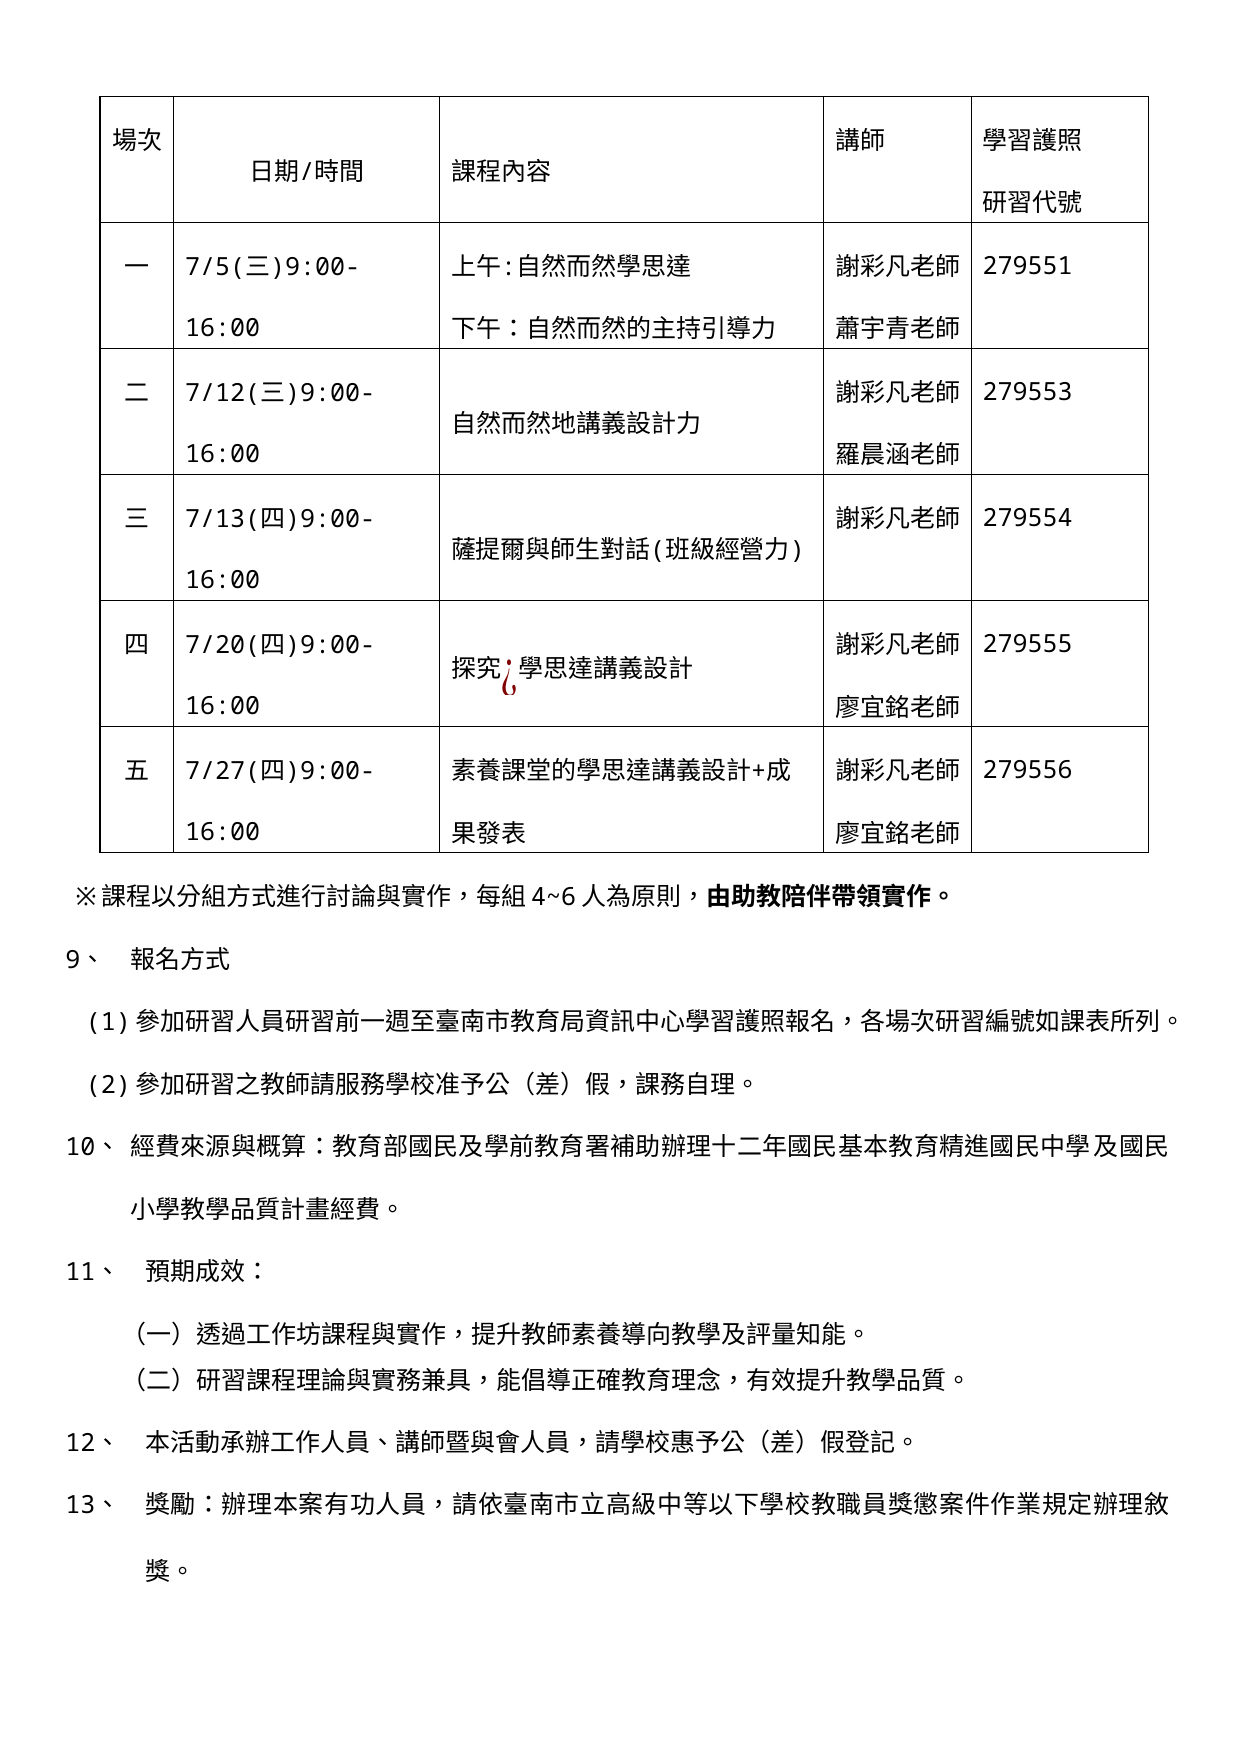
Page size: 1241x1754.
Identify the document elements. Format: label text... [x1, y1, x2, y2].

text （一）透過工作坊課程與實作，提升教師素養導向教學及評量知能。 [121, 1291, 1169, 1353]
table_cell 7/5(三)9:00-16:00 [174, 223, 439, 348]
table_cell 7/20(四)9:00-16:00 [174, 601, 439, 726]
table_cell 三 [101, 475, 173, 600]
list 經費來源與概算：教育部國民及學前教育署補助辦理十二年國民基本教育精進國民中學及國民小學教學品質計畫經費。 [65, 1103, 1169, 1228]
list 參加研習之教師請服務學校准予公（差）假，課務自理。 [86, 1041, 1169, 1103]
table_cell 薩提爾與師生對話(班級經營力) [440, 475, 823, 600]
table_cell 一 [101, 223, 173, 348]
table_cell 四 [101, 601, 173, 726]
table_cell 謝彩凡老師 羅晨涵老師 [824, 349, 971, 474]
table_cell 二 [101, 349, 173, 474]
table_cell 279553 [972, 349, 1148, 474]
table_header 學習護照 研習代號 [972, 97, 1148, 222]
table_cell 探究學思達講義設計 [440, 601, 823, 726]
table_cell 自然而然地講義設計力 [440, 349, 823, 474]
text ※課程以分組方式進行討論與實作，每組4~6人為原則，由助教陪伴帶領實作。 [71, 853, 1169, 916]
list 本活動承辦工作人員、講師暨與會人員，請學校惠予公（差）假登記。 [65, 1399, 1169, 1461]
table_cell 謝彩凡老師 廖宜銘老師 [824, 727, 971, 852]
list 預期成效： [65, 1228, 1169, 1291]
table_cell 謝彩凡老師 [824, 475, 971, 600]
table_cell 7/27(四)9:00-16:00 [174, 727, 439, 852]
list 參加研習人員研習前一週至臺南市教育局資訊中心學習護照報名，各場次研習編號如課表所列。 [86, 978, 1169, 1041]
table_cell 五 [101, 727, 173, 852]
list 報名方式 [65, 916, 1169, 978]
list 獎勵：辦理本案有功人員，請依臺南市立高級中等以下學校教職員獎懲案件作業規定辦理敘獎。 [65, 1461, 1169, 1586]
table_header 講師 [824, 97, 971, 222]
text （二）研習課程理論與實務兼具，能倡導正確教育理念，有效提升教學品質。 [121, 1353, 1169, 1399]
table_cell 279555 [972, 601, 1148, 726]
table_cell 謝彩凡老師 蕭宇青老師 [824, 223, 971, 348]
table_cell 7/12(三)9:00-16:00 [174, 349, 439, 474]
table_header 場次 [101, 97, 173, 222]
table_cell 素養課堂的學思達講義設計+成果發表 [440, 727, 823, 852]
table_cell 279556 [972, 727, 1148, 852]
table_cell 謝彩凡老師 廖宜銘老師 [824, 601, 971, 726]
table_cell 上午:自然而然學思達 下午：自然而然的主持引導力 [440, 223, 823, 348]
table_header 日期/時間 [174, 97, 439, 222]
table_cell 279551 [972, 223, 1148, 348]
table_cell 279554 [972, 475, 1148, 600]
table_header 課程內容 [440, 97, 823, 222]
table_cell 7/13(四)9:00-16:00 [174, 475, 439, 600]
